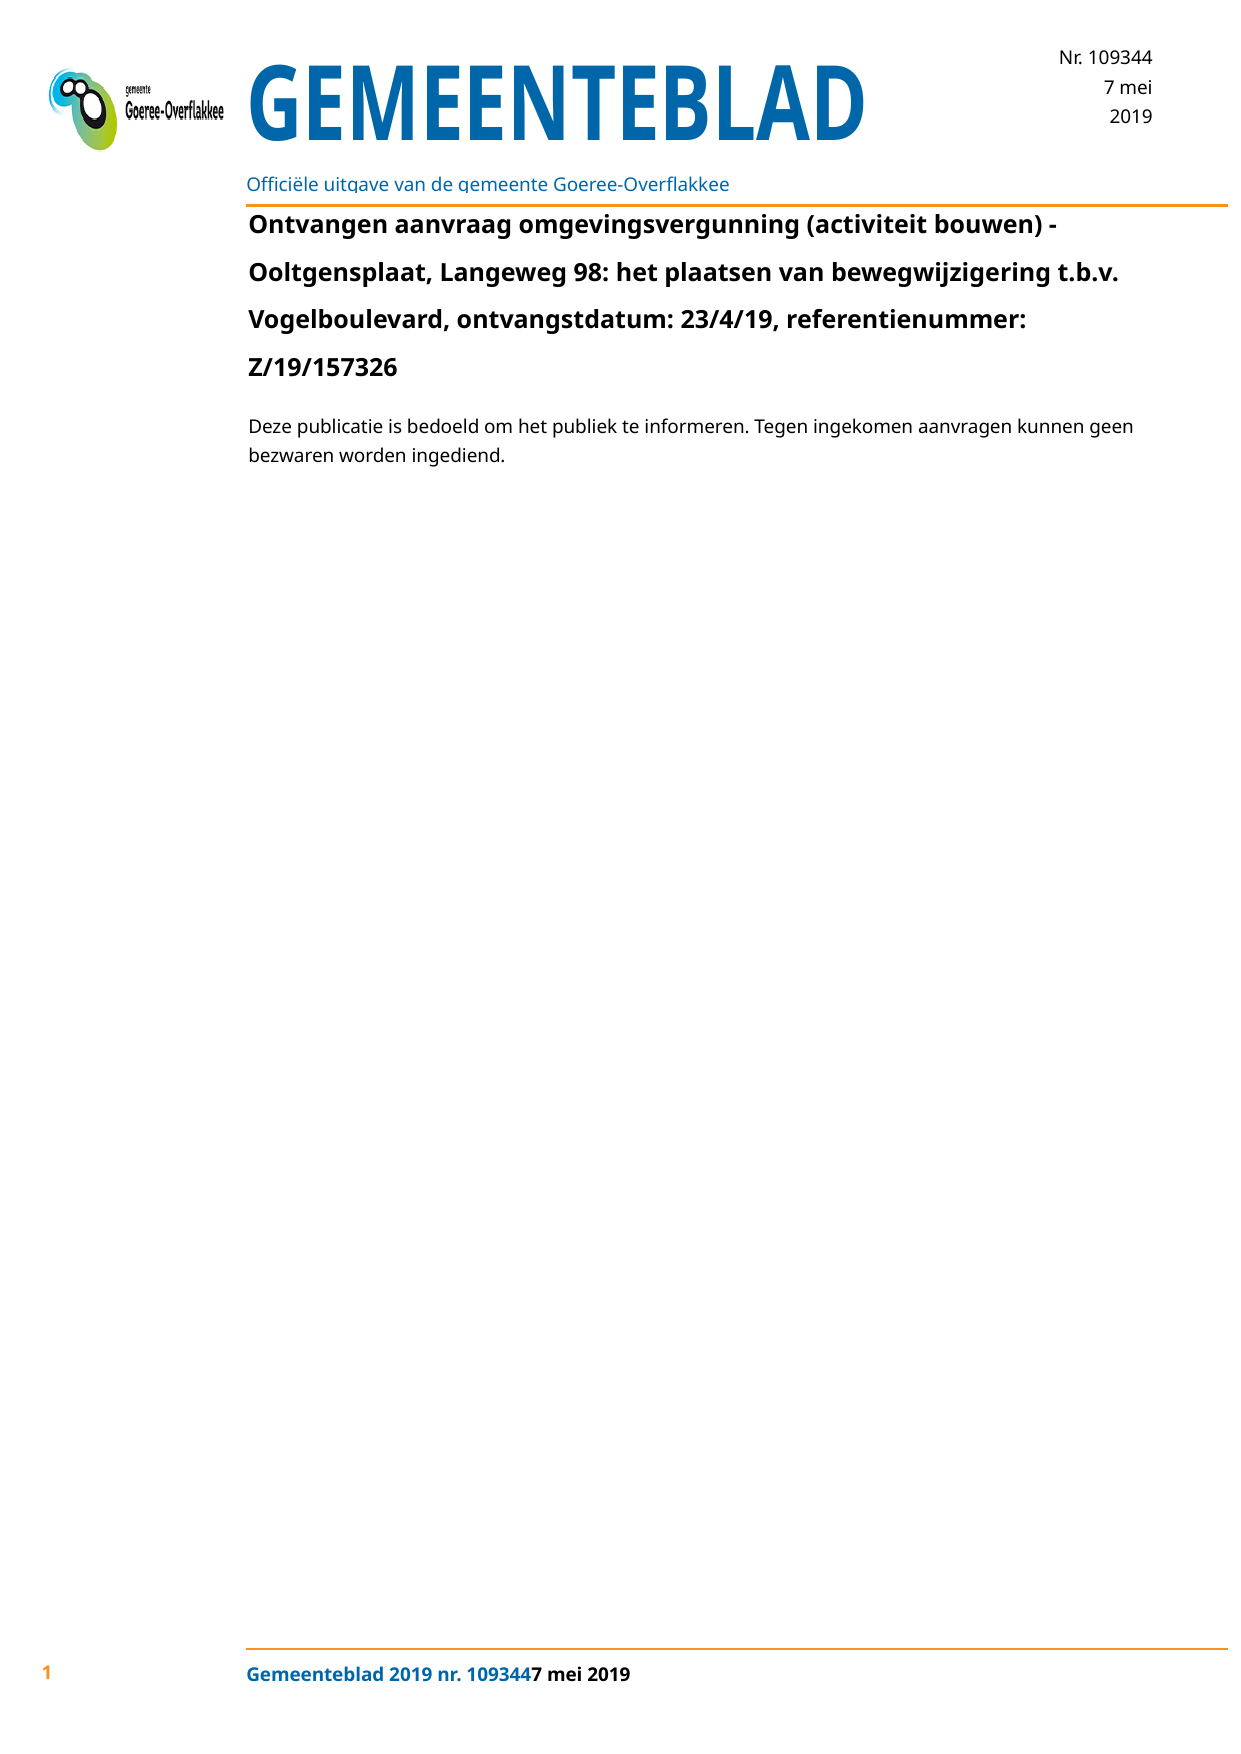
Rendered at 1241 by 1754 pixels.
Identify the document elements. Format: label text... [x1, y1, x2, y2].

text Deze publicatie is bedoeld om het publiek te informeren. Tegen ingekomen aanvragen kunnen geen bezwaren worden ingediend. [248, 413, 1152, 468]
picture [41, 47, 231, 172]
text Ontvangen aanvraag omgevingsvergunning (activiteit bouwen) - Ooltgensplaat, Langeweg 98: het plaatsen van bewegwijzigering t.b.v. Vogelboulevard, ontvangstdatum: 23/4/19, referentienummer: Z/19/157326 [248, 207, 1152, 384]
